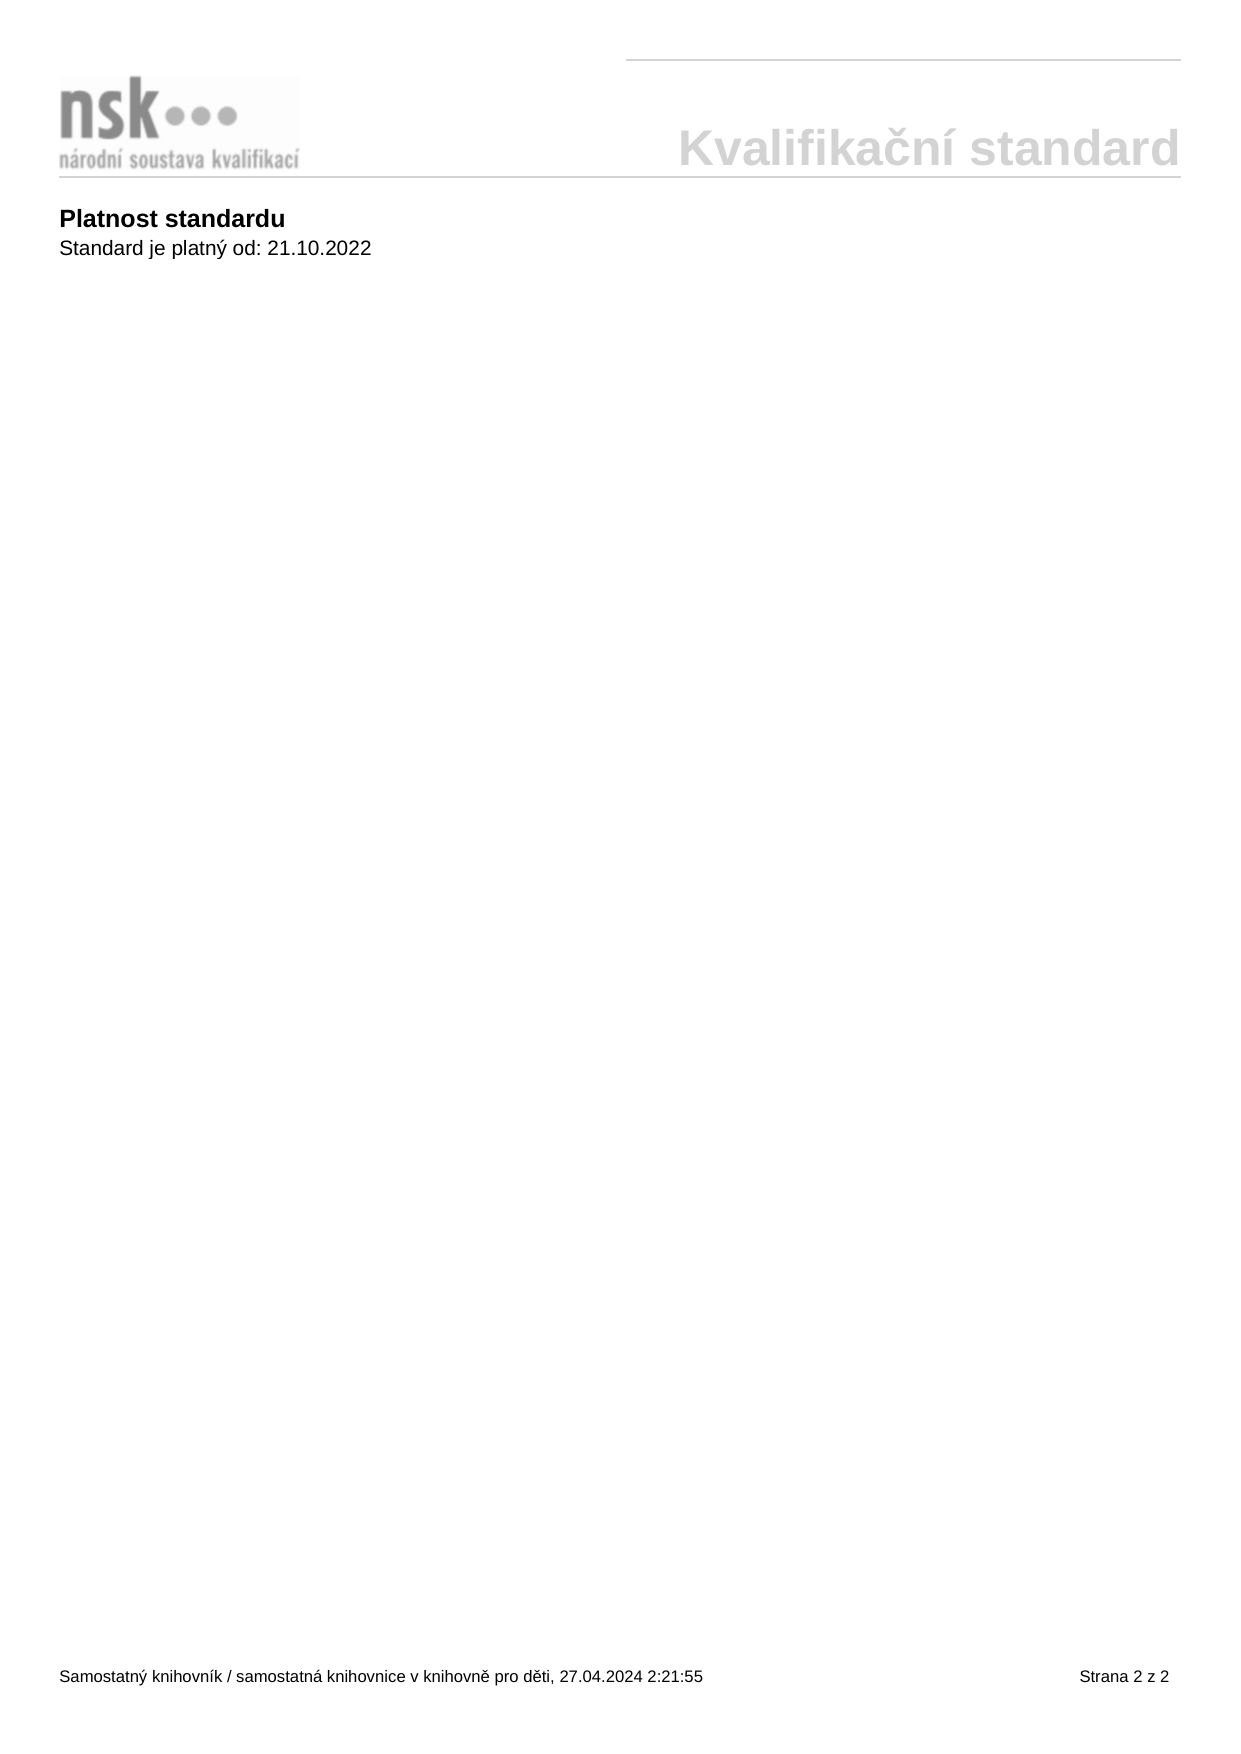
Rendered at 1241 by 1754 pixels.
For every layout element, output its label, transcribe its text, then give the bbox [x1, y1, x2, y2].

table_cell Samostatný knihovník / samostatná knihovnice v knihovně pro děti, 27.04.2024 2:21:55 [59, 1658, 862, 1694]
table_cell [862, 1159, 1093, 1409]
table_cell [1169, 1658, 1181, 1694]
table_cell [1093, 559, 1169, 859]
table_cell [484, 194, 620, 200]
table_cell [626, 1409, 862, 1658]
table_cell Standard je platný od: 21.10.2022 [59, 236, 1181, 259]
table_cell [484, 1409, 620, 1658]
table_cell Kvalifikační standard [626, 61, 1181, 176]
table_cell [620, 859, 626, 1159]
table_cell [626, 194, 862, 200]
table_cell [59, 171, 483, 176]
table_cell Strana 2 z 2 [862, 1658, 1169, 1694]
table_cell [620, 1409, 626, 1658]
table_cell [862, 194, 1093, 200]
table_cell [484, 171, 620, 176]
table_cell [1093, 859, 1169, 1159]
table_cell [620, 1159, 626, 1409]
table_cell [862, 259, 1093, 559]
table_cell [621, 59, 626, 170]
table_cell [1093, 259, 1169, 559]
table_cell [862, 859, 1093, 1159]
table_cell Platnost standardu [59, 200, 1181, 236]
table_cell [59, 1159, 483, 1409]
table_cell [484, 559, 620, 859]
table_cell [1169, 194, 1181, 200]
table_cell [626, 259, 862, 559]
table_cell [626, 1159, 862, 1409]
table_cell [59, 178, 1181, 194]
table_cell [862, 1409, 1093, 1658]
table_cell [620, 259, 626, 559]
table_cell [1093, 194, 1169, 200]
table_cell [59, 1409, 483, 1658]
table_cell [1169, 859, 1181, 1159]
table_cell [1093, 1159, 1169, 1409]
table_cell [59, 259, 483, 559]
table_cell [1169, 1409, 1181, 1658]
table_cell [1093, 1409, 1169, 1658]
table_cell [484, 259, 620, 559]
table_cell [1169, 559, 1181, 859]
table_cell [484, 859, 620, 1159]
table_cell [626, 559, 862, 859]
table_cell [1169, 1159, 1181, 1409]
table_cell [59, 859, 483, 1159]
table_cell [862, 559, 1093, 859]
table_cell [1169, 259, 1181, 559]
table_cell [59, 194, 483, 200]
picture [58, 59, 621, 171]
table_cell [59, 559, 483, 859]
table_cell [620, 559, 626, 859]
table_cell [484, 1159, 620, 1409]
table_cell [626, 859, 862, 1159]
